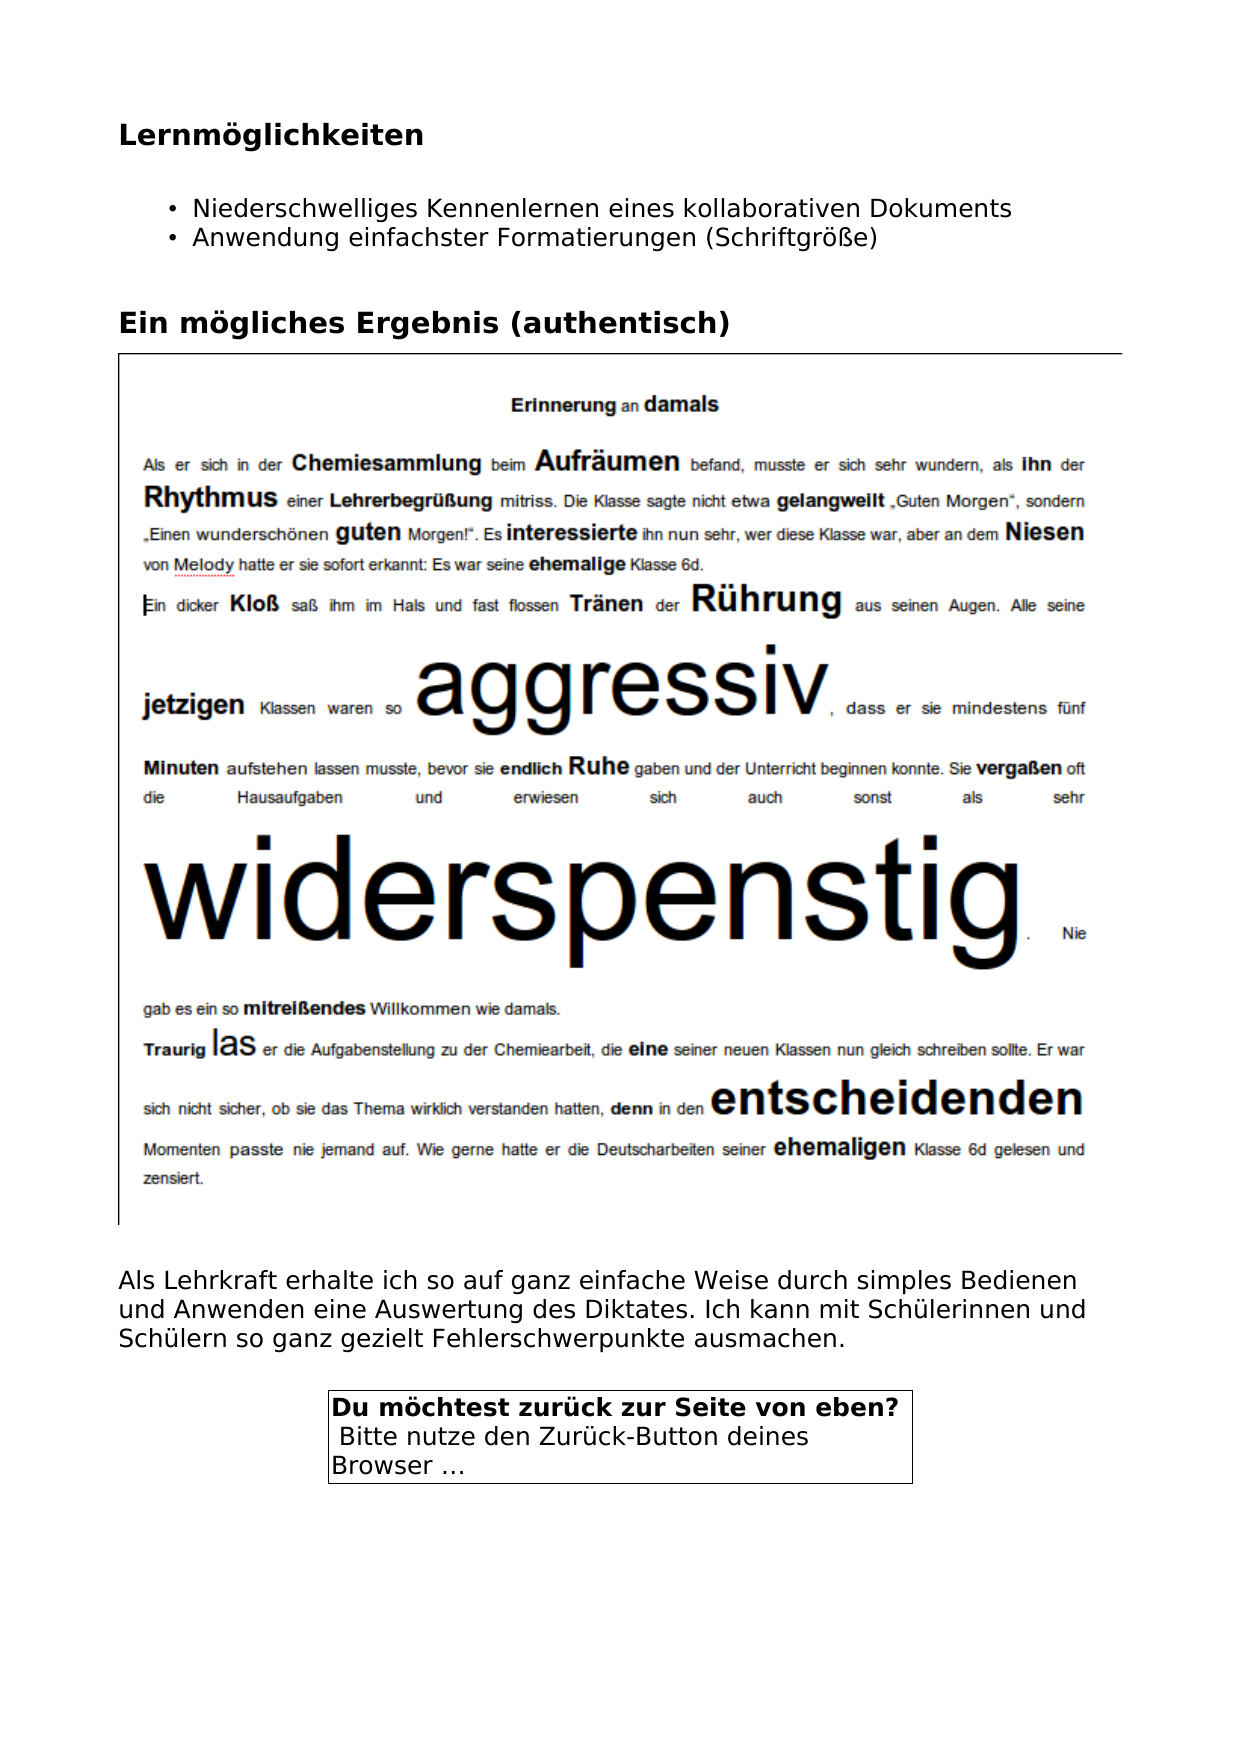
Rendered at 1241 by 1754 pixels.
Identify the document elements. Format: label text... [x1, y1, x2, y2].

subtitle Ein mögliches Ergebnis (authentisch) [118, 307, 1122, 341]
table_header Du möchtest zurück zur Seite von eben? Bitte nutze den Zurück-Button deines Browser … [329, 1391, 912, 1483]
list Anwendung einfachster Formatierungen (Schriftgröße) [177, 223, 1122, 252]
text Als Lehrkraft erhalte ich so auf ganz einfache Weise durch simples Bedienen und Anwenden eine Auswertung des Diktates. Ich kann mit Schülerinnen und Schülern so ganz gezielt Fehlerschwerpunkte ausmachen. [118, 1266, 1122, 1353]
subtitle Lernmöglichkeiten [118, 118, 1122, 152]
list Niederschwelliges Kennenlernen eines kollaborativen Dokuments [177, 194, 1122, 223]
picture [118, 353, 1123, 1225]
